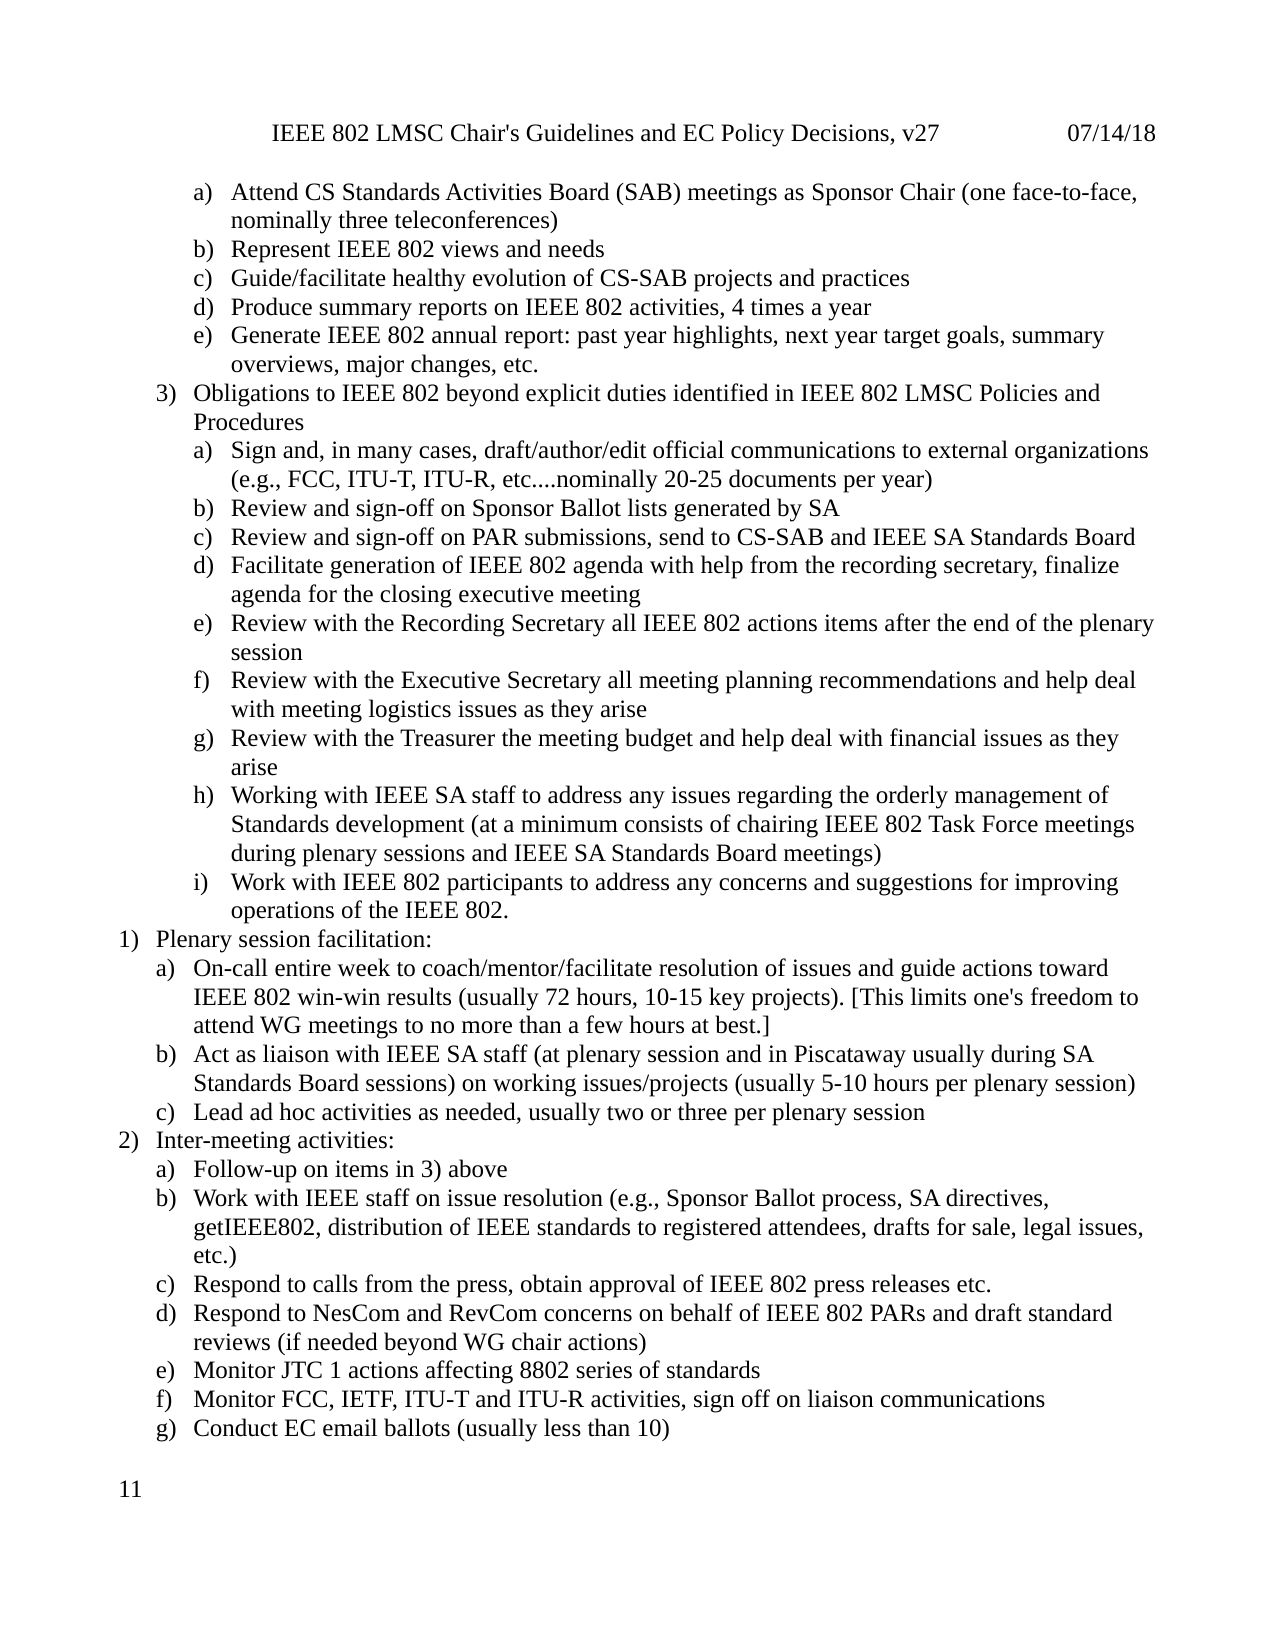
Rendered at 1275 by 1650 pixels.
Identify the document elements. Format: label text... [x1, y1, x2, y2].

list Respond to NesCom and RevCom concerns on behalf of IEEE 802 PARs and draft standard reviews (if needed beyond WG chair actions) [156, 1298, 1157, 1356]
list Lead ad hoc activities as needed, usually two or three per plenary session [156, 1097, 1157, 1126]
list Plenary session facilitation: [118, 924, 1157, 953]
list Represent IEEE 802 views and needs [193, 234, 1157, 263]
list Review and sign-off on Sponsor Ballot lists generated by SA [193, 493, 1157, 522]
list Generate IEEE 802 annual report: past year highlights, next year target goals, summary overviews, major changes, etc. [193, 321, 1157, 378]
list Guide/facilitate healthy evolution of CS-SAB projects and practices [193, 263, 1157, 292]
list Working with IEEE SA staff to address any issues regarding the orderly management of Standards development (at a minimum consists of chairing IEEE 802 Task Force meetings during plenary sessions and IEEE SA Standards Board meetings) [193, 781, 1157, 867]
list Review with the Recording Secretary all IEEE 802 actions items after the end of the plenary session [193, 608, 1157, 666]
list Conduct EC email ballots (usually less than 10) [156, 1413, 1157, 1471]
list Respond to calls from the press, obtain approval of IEEE 802 press releases etc. [156, 1269, 1157, 1298]
list Review and sign-off on PAR submissions, send to CS-SAB and IEEE SA Standards Board [193, 522, 1157, 551]
list Work with IEEE 802 participants to address any concerns and suggestions for improving operations of the IEEE 802. [193, 867, 1157, 924]
list Monitor FCC, IETF, ITU-T and ITU-R activities, sign off on liaison communications [156, 1384, 1157, 1413]
list Obligations to IEEE 802 beyond explicit duties identified in IEEE 802 LMSC Policies and Procedures [156, 378, 1157, 436]
list Facilitate generation of IEEE 802 agenda with help from the recording secretary, finalize agenda for the closing executive meeting [193, 551, 1157, 608]
list Review with the Executive Secretary all meeting planning recommendations and help deal with meeting logistics issues as they arise [193, 666, 1157, 723]
list Sign and, in many cases, draft/author/edit official communications to external organizations (e.g., FCC, ITU-T, ITU-R, etc....nominally 20-25 documents per year) [193, 436, 1157, 493]
list Work with IEEE staff on issue resolution (e.g., Sponsor Ballot process, SA directives, getIEEE802, distribution of IEEE standards to registered attendees, drafts for sale, legal issues, etc.) [156, 1183, 1157, 1269]
list Attend CS Standards Activities Board (SAB) meetings as Sponsor Chair (one face-to-face, nominally three teleconferences) [193, 177, 1157, 234]
list Follow-up on items in 3) above [156, 1154, 1157, 1183]
list Monitor JTC 1 actions affecting 8802 series of standards [156, 1356, 1157, 1384]
list Review with the Treasurer the meeting budget and help deal with financial issues as they arise [193, 723, 1157, 781]
list Produce summary reports on IEEE 802 activities, 4 times a year [193, 292, 1157, 321]
list Act as liaison with IEEE SA staff (at plenary session and in Piscataway usually during SA Standards Board sessions) on working issues/projects (usually 5-10 hours per plenary session) [156, 1039, 1157, 1097]
list On-call entire week to coach/mentor/facilitate resolution of issues and guide actions toward IEEE 802 win-win results (usually 72 hours, 10-15 key projects). [This limits one's freedom to attend WG meetings to no more than a few hours at best.] [156, 953, 1157, 1039]
list Inter-meeting activities: [118, 1126, 1157, 1154]
